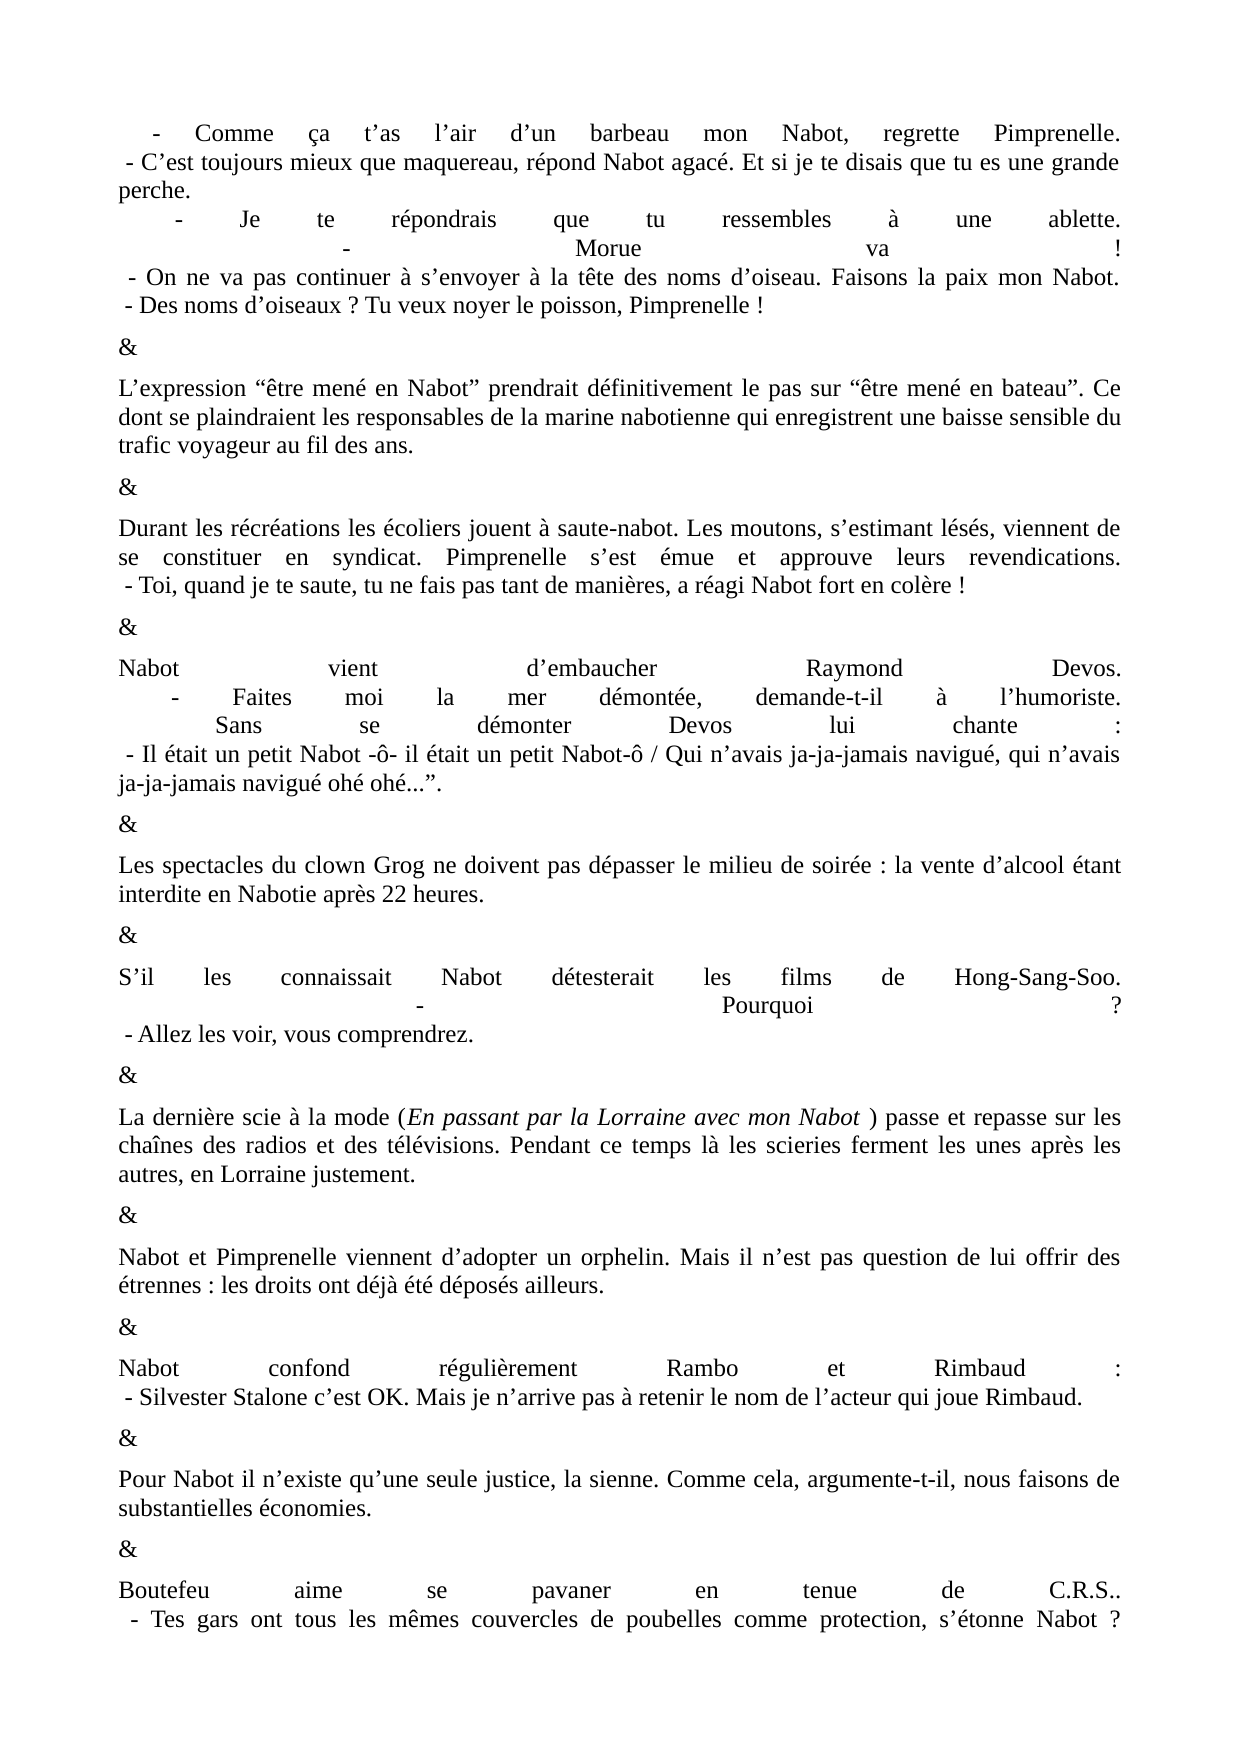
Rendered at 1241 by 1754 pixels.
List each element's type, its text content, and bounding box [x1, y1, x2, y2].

text & [118, 1061, 1122, 1089]
text & [118, 809, 1122, 838]
text & [118, 1534, 1122, 1563]
text Nabot confond régulièrement Rambo et Rimbaud : - Silvester Stalone c’est OK. Mais je n’arrive pas à retenir le nom de l’acteur qui joue Rimbaud. [118, 1353, 1122, 1411]
text Les spectacles du clown Grog ne doivent pas dépasser le milieu de soirée : la vente d’alcool étant interdite en Nabotie après 22 heures. [118, 851, 1122, 908]
text & [118, 1312, 1122, 1341]
text Durant les récréations les écoliers jouent à saute-nabot. Les moutons, s’estimant lésés, viennent de se constituer en syndicat. Pimprenelle s’est émue et approuve leurs revendications. - Toi, quand je te saute, tu ne fais pas tant de manières, a réagi Nabot fort en colère ! [118, 513, 1122, 599]
text & [118, 921, 1122, 949]
text & [118, 1423, 1122, 1452]
text - Comme ça t’as l’air d’un barbeau mon Nabot, regrette Pimprenelle. - C’est toujours mieux que maquereau, répond Nabot agacé. Et si je te disais que tu es une grande perche. - Je te répondrais que tu ressembles à une ablette. - Morue va ! - On ne va pas continuer à s’envoyer à la tête des noms d’oiseau. Faisons la paix mon Nabot. - Des noms d’oiseaux ? Tu veux noyer le poisson, Pimprenelle ! [118, 118, 1122, 319]
text Nabot et Pimprenelle viennent d’adopter un orphelin. Mais il n’est pas question de lui offrir des étrennes : les droits ont déjà été déposés ailleurs. [118, 1242, 1122, 1299]
text Nabot vient d’embaucher Raymond Devos. - Faites moi la mer démontée, demande-t-il à l’humoriste. Sans se démonter Devos lui chante : - Il était un petit Nabot -ô- il était un petit Nabot-ô / Qui n’avais ja-ja-jamais navigué, qui n’avais ja-ja-jamais navigué ohé ohé...”. [118, 653, 1122, 797]
text Pour Nabot il n’existe qu’une seule justice, la sienne. Comme cela, argumente-t-il, nous faisons de substantielles économies. [118, 1464, 1122, 1522]
text Boutefeu aime se pavaner en tenue de C.R.S.. - Tes gars ont tous les mêmes couvercles de poubelles comme protection, s’étonne Nabot ? [118, 1576, 1122, 1633]
text & [118, 612, 1122, 641]
text S’il les connaissait Nabot détesterait les films de Hong-Sang-Soo. - Pourquoi ? - Allez les voir, vous comprendrez. [118, 962, 1122, 1048]
text La dernière scie à la mode (En passant par la Lorraine avec mon Nabot ) passe et repasse sur les chaînes des radios et des télévisions. Pendant ce temps là les scieries ferment les unes après les autres, en Lorraine justement. [118, 1102, 1122, 1188]
text L’expression “être mené en Nabot” prendrait définitivement le pas sur “être mené en bateau”. Ce dont se plaindraient les responsables de la marine nabotienne qui enregistrent une baisse sensible du trafic voyageur au fil des ans. [118, 373, 1122, 459]
text & [118, 1201, 1122, 1229]
text & [118, 472, 1122, 501]
text & [118, 332, 1122, 361]
